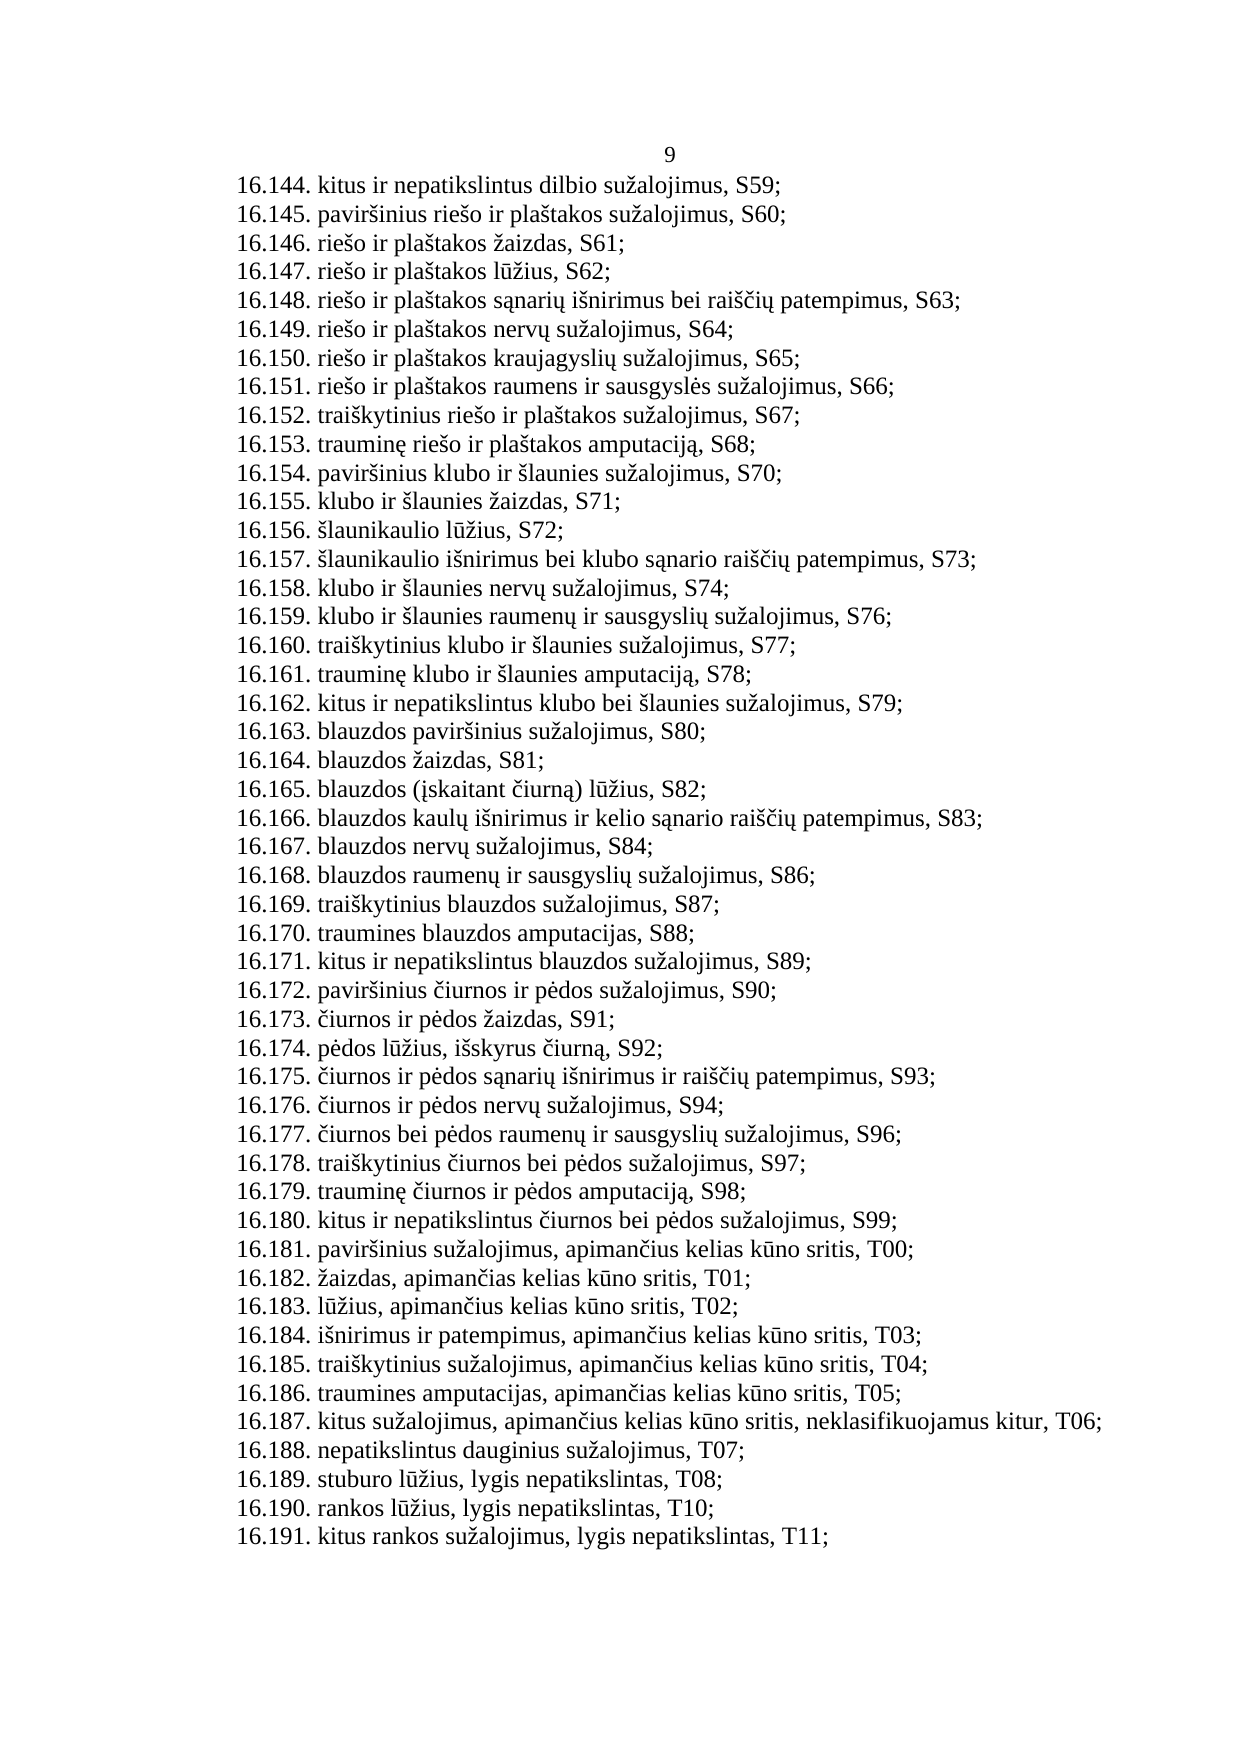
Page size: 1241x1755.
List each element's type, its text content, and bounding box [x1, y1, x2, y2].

text 16.174. pėdos lūžius, išskyrus čiurną, S92; [177, 1033, 1162, 1061]
text 16.162. kitus ir nepatikslintus klubo bei šlaunies sužalojimus, S79; [177, 688, 1162, 716]
text 16.191. kitus rankos sužalojimus, lygis nepatikslintas, T11; [177, 1521, 1162, 1550]
text 16.160. traiškytinius klubo ir šlaunies sužalojimus, S77; [177, 630, 1162, 659]
text 16.178. traiškytinius čiurnos bei pėdos sužalojimus, S97; [177, 1148, 1162, 1176]
text 16.151. riešo ir plaštakos raumens ir sausgyslės sužalojimus, S66; [177, 371, 1162, 400]
text 16.165. blauzdos (įskaitant čiurną) lūžius, S82; [177, 774, 1162, 803]
text 16.144. kitus ir nepatikslintus dilbio sužalojimus, S59; [177, 170, 1162, 199]
text 16.156. šlaunikaulio lūžius, S72; [177, 515, 1162, 544]
text 16.152. traiškytinius riešo ir plaštakos sužalojimus, S67; [177, 400, 1162, 429]
text 16.170. traumines blauzdos amputacijas, S88; [177, 918, 1162, 946]
text 16.184. išnirimus ir patempimus, apimančius kelias kūno sritis, T03; [177, 1320, 1162, 1349]
text 16.168. blauzdos raumenų ir sausgyslių sužalojimus, S86; [177, 860, 1162, 889]
text 16.185. traiškytinius sužalojimus, apimančius kelias kūno sritis, T04; [177, 1349, 1162, 1378]
text 16.172. paviršinius čiurnos ir pėdos sužalojimus, S90; [177, 975, 1162, 1004]
text 16.187. kitus sužalojimus, apimančius kelias kūno sritis, neklasifikuojamus kitur, T06; [177, 1406, 1162, 1435]
text 16.154. paviršinius klubo ir šlaunies sužalojimus, S70; [177, 458, 1162, 486]
text 16.166. blauzdos kaulų išnirimus ir kelio sąnario raiščių patempimus, S83; [177, 803, 1162, 831]
text 16.157. šlaunikaulio išnirimus bei klubo sąnario raiščių patempimus, S73; [177, 544, 1162, 573]
text 16.177. čiurnos bei pėdos raumenų ir sausgyslių sužalojimus, S96; [177, 1119, 1162, 1148]
text 16.176. čiurnos ir pėdos nervų sužalojimus, S94; [177, 1090, 1162, 1119]
text 16.169. traiškytinius blauzdos sužalojimus, S87; [177, 889, 1162, 918]
text 16.145. paviršinius riešo ir plaštakos sužalojimus, S60; [177, 199, 1162, 228]
text 16.153. trauminę riešo ir plaštakos amputaciją, S68; [177, 429, 1162, 458]
text 16.159. klubo ir šlaunies raumenų ir sausgyslių sužalojimus, S76; [177, 601, 1162, 630]
text 16.163. blauzdos paviršinius sužalojimus, S80; [177, 716, 1162, 745]
text 16.188. nepatikslintus dauginius sužalojimus, T07; [177, 1435, 1162, 1464]
text 16.161. trauminę klubo ir šlaunies amputaciją, S78; [177, 659, 1162, 688]
text 16.155. klubo ir šlaunies žaizdas, S71; [177, 486, 1162, 515]
text 16.190. rankos lūžius, lygis nepatikslintas, T10; [177, 1493, 1162, 1521]
text 16.149. riešo ir plaštakos nervų sužalojimus, S64; [177, 314, 1162, 343]
text 16.182. žaizdas, apimančias kelias kūno sritis, T01; [177, 1263, 1162, 1291]
text 16.167. blauzdos nervų sužalojimus, S84; [177, 831, 1162, 860]
text 16.158. klubo ir šlaunies nervų sužalojimus, S74; [177, 573, 1162, 601]
text 16.148. riešo ir plaštakos sąnarių išnirimus bei raiščių patempimus, S63; [177, 285, 1162, 314]
text 16.180. kitus ir nepatikslintus čiurnos bei pėdos sužalojimus, S99; [177, 1205, 1162, 1234]
text 16.146. riešo ir plaštakos žaizdas, S61; [177, 228, 1162, 256]
text 16.175. čiurnos ir pėdos sąnarių išnirimus ir raiščių patempimus, S93; [177, 1061, 1162, 1090]
text 16.189. stuburo lūžius, lygis nepatikslintas, T08; [177, 1464, 1162, 1493]
text 16.186. traumines amputacijas, apimančias kelias kūno sritis, T05; [177, 1378, 1162, 1406]
text 16.179. trauminę čiurnos ir pėdos amputaciją, S98; [177, 1176, 1162, 1205]
text 16.164. blauzdos žaizdas, S81; [177, 745, 1162, 774]
text 16.173. čiurnos ir pėdos žaizdas, S91; [177, 1004, 1162, 1033]
text 16.183. lūžius, apimančius kelias kūno sritis, T02; [177, 1291, 1162, 1320]
text 16.150. riešo ir plaštakos kraujagyslių sužalojimus, S65; [177, 343, 1162, 371]
text 16.181. paviršinius sužalojimus, apimančius kelias kūno sritis, T00; [177, 1234, 1162, 1263]
text 16.171. kitus ir nepatikslintus blauzdos sužalojimus, S89; [177, 946, 1162, 975]
text 16.147. riešo ir plaštakos lūžius, S62; [177, 256, 1162, 285]
